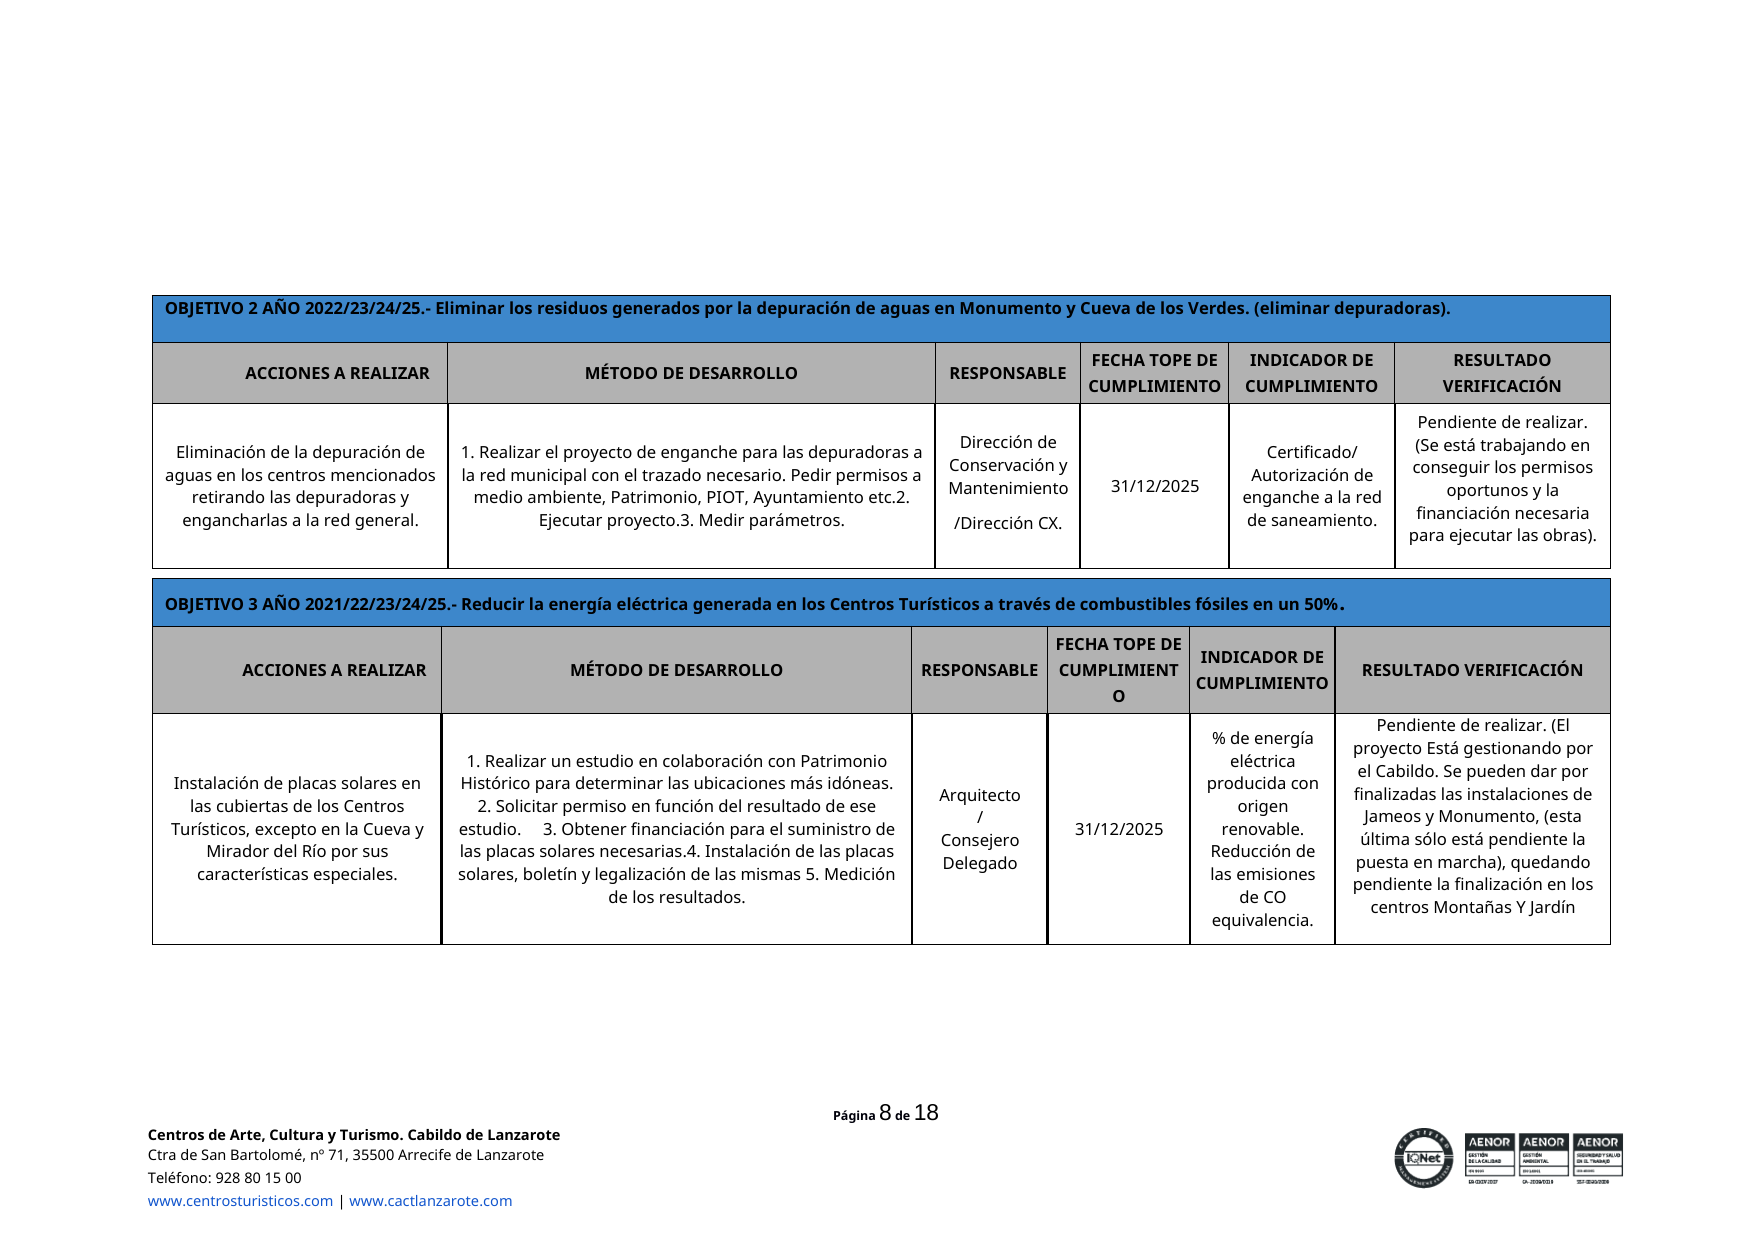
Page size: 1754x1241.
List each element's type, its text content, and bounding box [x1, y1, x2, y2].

table_cell MÉTODO DE DESARROLLO [442, 627, 911, 713]
table_cell FECHA TOPE DE CUMPLIMIENTO [1048, 627, 1189, 713]
table_cell Eliminación de la depuración de aguas en los centros mencionados retirando las depuradoras y engancharlas a la red general. [153, 404, 447, 567]
table_cell MÉTODO DE DESARROLLO [448, 343, 935, 403]
table_header OBJETIVO 3 AÑO 2021/22/23/24/25.- Reducir la energía eléctrica generada en los Centros Turísticos a través de combustibles fósiles en un 50%. [153, 579, 1610, 626]
table_cell 31/12/2025 [1081, 404, 1228, 567]
table_cell FECHA TOPE DE CUMPLIMIENTO [1081, 343, 1228, 403]
table_cell Instalación de placas solares en las cubiertas de los Centros Turísticos, excepto en la Cueva y Mirador del Río por sus características especiales. [153, 714, 440, 943]
table_cell Pendiente de realizar. (El proyecto Está gestionando por el Cabildo. Se pueden dar por finalizadas las instalaciones de Jameos y Monumento, (esta última sólo está pendiente la puesta en marcha), quedando pendiente la finalización en los centros Montañas Y Jardín [1336, 714, 1610, 943]
table_cell RESULTADO VERIFICACIÓN [1336, 627, 1610, 713]
table_cell 1. Realizar un estudio en colaboración con Patrimonio Histórico para determinar las ubicaciones más idóneas. 2. Solicitar permiso en función del resultado de ese estudio. 3. Obtener financiación para el suministro de las placas solares necesarias.4. Instalación de las placas solares, boletín y legalización de las mismas 5. Medición de los resultados. [443, 714, 911, 943]
table_cell ACCIONES A REALIZAR [153, 343, 447, 403]
table_cell Certificado/Autorización de enganche a la red de saneamiento. [1230, 404, 1394, 567]
table_cell ACCIONES A REALIZAR [153, 627, 441, 713]
table_cell RESPONSABLE [936, 343, 1080, 403]
table_cell INDICADOR DE CUMPLIMIENTO [1229, 343, 1394, 403]
table_cell % de energía eléctrica producida con origen renovable. Reducción de las emisiones de CO equivalencia. [1191, 714, 1334, 943]
table_cell RESULTADO VERIFICACIÓN [1395, 343, 1610, 403]
table_cell RESPONSABLE [912, 627, 1047, 713]
picture [1394, 1128, 1624, 1189]
table_cell Pendiente de realizar. (Se está trabajando en conseguir los permisos oportunos y la financiación necesaria para ejecutar las obras). [1396, 404, 1610, 567]
table_cell INDICADOR DE CUMPLIMIENTO [1190, 627, 1334, 713]
table_cell 1. Realizar el proyecto de enganche para las depuradoras a la red municipal con el trazado necesario. Pedir permisos a medio ambiente, Patrimonio, PIOT, Ayuntamiento etc.2. Ejecutar proyecto.3. Medir parámetros. [449, 404, 934, 567]
table_header OBJETIVO 2 AÑO 2022/23/24/25.- Eliminar los residuos generados por la depuración de aguas en Monumento y Cueva de los Verdes. (eliminar depuradoras). [153, 296, 1610, 342]
table_cell Arquitecto / Consejero Delegado [913, 714, 1046, 943]
table_cell Dirección de Conservación y Mantenimiento /Dirección CX. [936, 404, 1079, 567]
table_cell 31/12/2025 [1049, 714, 1189, 943]
